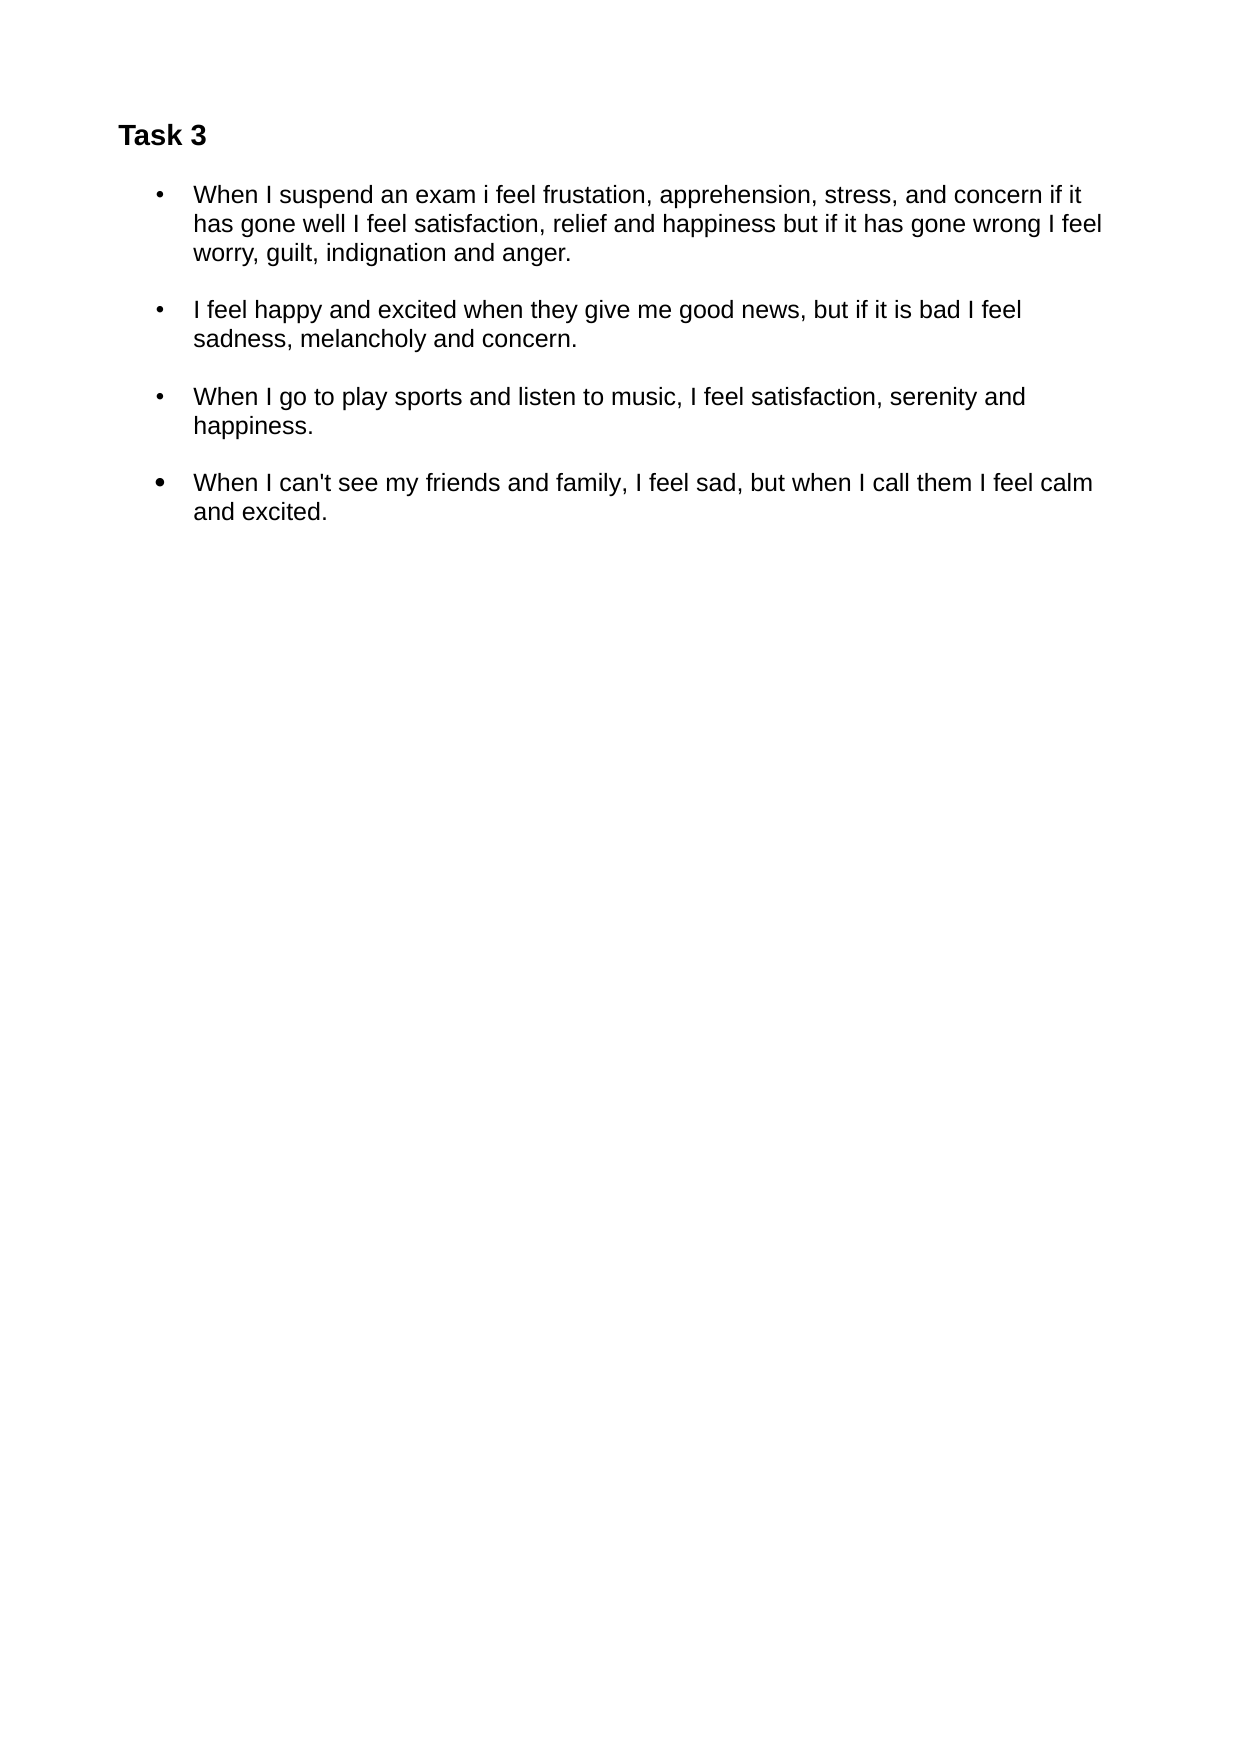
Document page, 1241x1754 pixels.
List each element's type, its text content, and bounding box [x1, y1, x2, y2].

list When I can't see my friends and family, I feel sad, but when I call them I feel calm and excited. [156, 468, 1122, 526]
list When I suspend an exam i feel frustation, apprehension, stress, and concern if it has gone well I feel satisfaction, relief and happiness but if it has gone wrong I feel worry, guilt, indignation and anger. [156, 180, 1122, 267]
list When I go to play sports and listen to music, I feel satisfaction, serenity and happiness. [156, 382, 1122, 439]
text Task 3 [118, 118, 1122, 152]
list I feel happy and excited when they give me good news, but if it is bad I feel sadness, melancholy and concern. [156, 296, 1122, 353]
